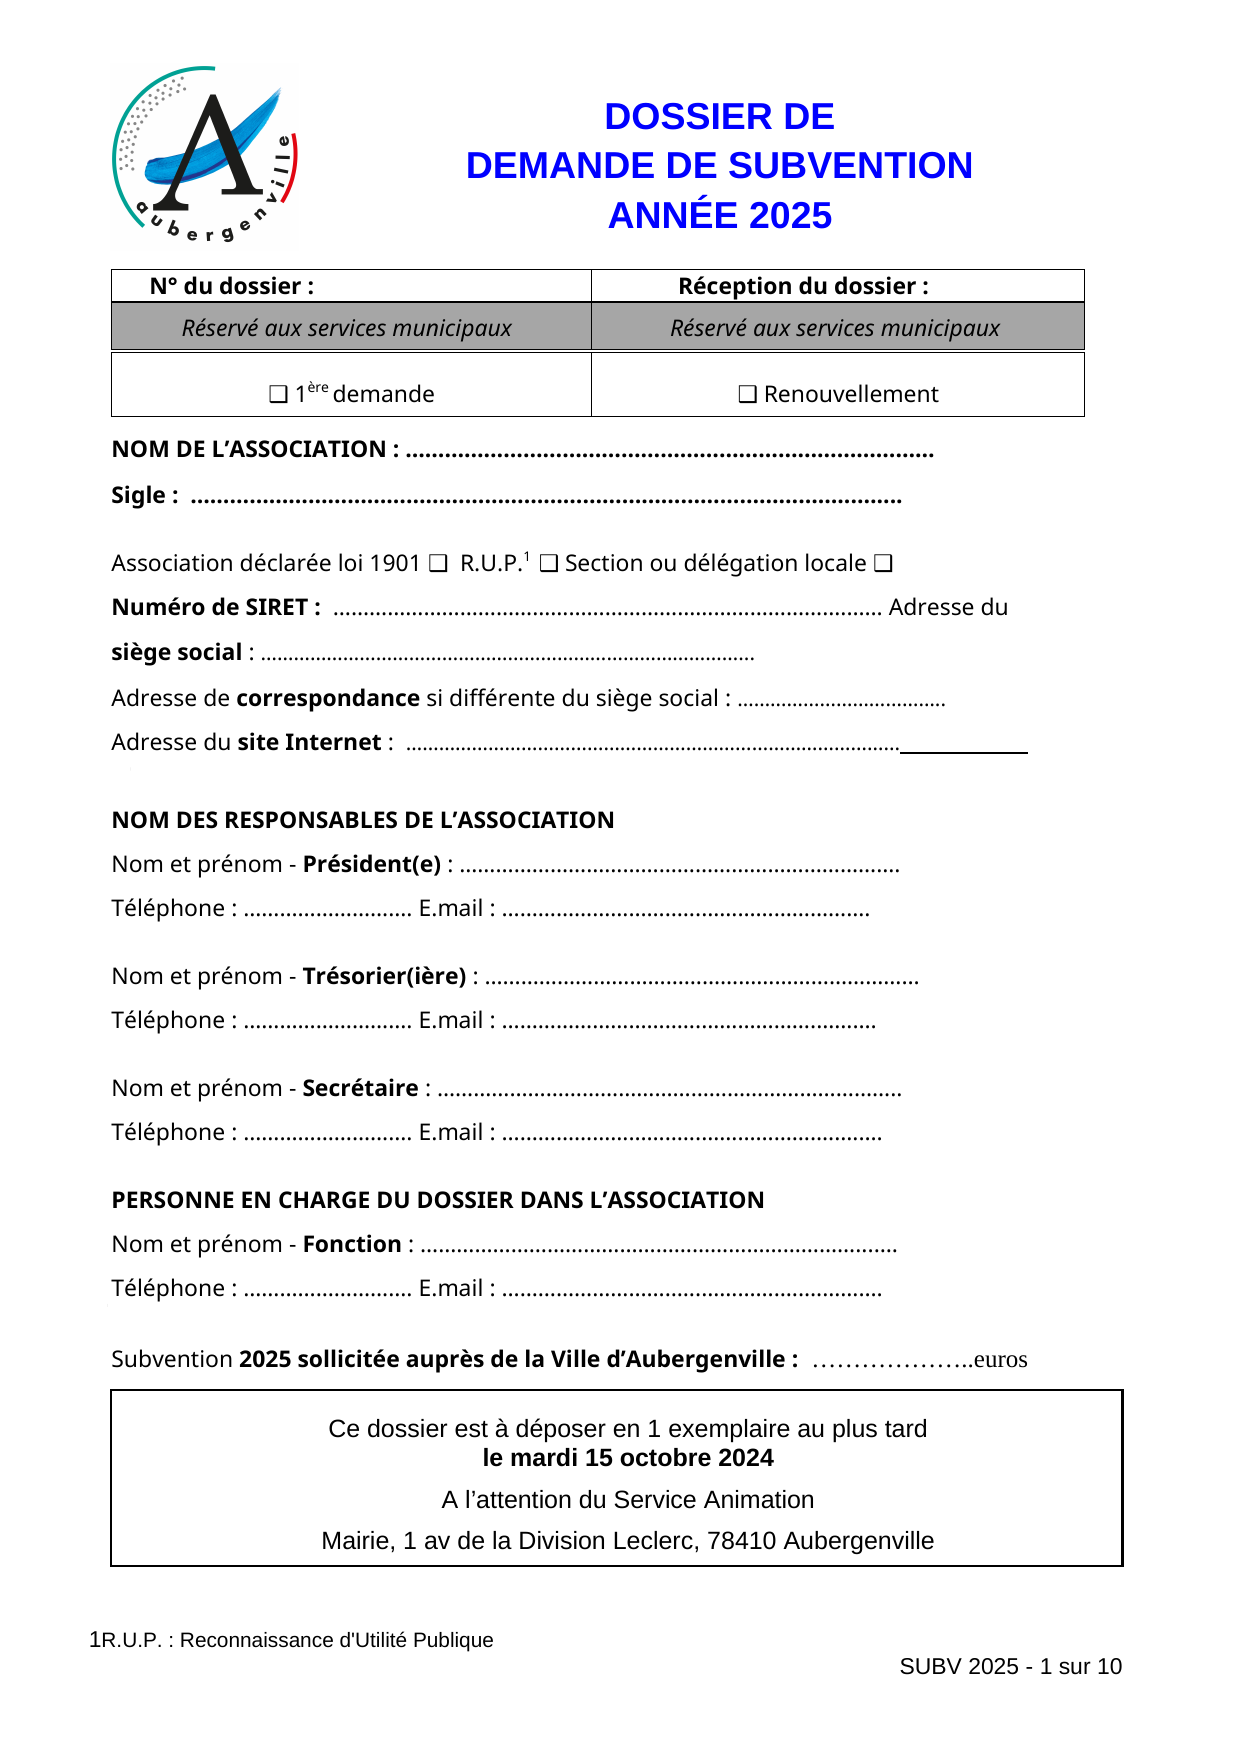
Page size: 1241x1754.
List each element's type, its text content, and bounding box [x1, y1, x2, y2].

text DEMANDE DE SUBVENTION [299, 143, 1122, 187]
text [88, 94, 110, 137]
text [88, 143, 110, 187]
text Téléphone : ………………………. E.mail : …………………………...…………………..……. [111, 1116, 1122, 1147]
text Sigle : ………………………………………………………………………………………...….... [111, 479, 1019, 510]
table_header ❑ Renouvellement [592, 353, 1084, 416]
table_header N° du dossier : [112, 270, 591, 301]
text Numéro de SIRET : ………………………………………………………………………….…… Adresse du siège social : ……………………………………………………………………………... [111, 590, 1019, 667]
text Téléphone : ………………………. E.mail : …………………………...……………..…………. [111, 1272, 1122, 1303]
table_cell Réservé aux services municipaux [112, 303, 591, 349]
table_cell Réservé aux services municipaux [592, 303, 1084, 349]
text Téléphone : ………………………. E.mail : …………………………...………………………. [111, 892, 1122, 923]
text NOM DE L’ASSOCIATION : ……………………………………………………………………… [111, 433, 1019, 465]
text Adresse du site Internet : ……………………………………………………………………………... [111, 726, 1122, 757]
text DOSSIER DE [299, 94, 1122, 137]
text PERSONNE EN CHARGE DU DOSSIER DANS L’ASSOCIATION [111, 1184, 1122, 1215]
text Nom et prénom - Trésorier(ière) : ……………………………………………………………… [111, 960, 1122, 991]
text Association déclarée loi 1901 ❑ R.U.P. ❑ Section ou délégation locale ❑ [111, 538, 1122, 585]
text Nom et prénom - Fonction : ………………………………………………………………....… [111, 1228, 1122, 1259]
text R.U.P. : Reconnaissance d'Utilité Publique [88, 1626, 1122, 1652]
table_header ❑ 1ère demande [112, 353, 591, 416]
text Téléphone : ………………………. E.mail : …………………………...……………….………. [111, 1004, 1122, 1035]
text Nom et prénom - Secrétaire : ………………………………………………………………….. [111, 1072, 1122, 1103]
text Subvention 2025 sollicitée auprès de la Ville d’Aubergenville : ………………..euros [111, 1343, 1122, 1374]
text NOM DES RESPONSABLES DE L’ASSOCIATION [111, 804, 1122, 836]
text ANNÉE 2025 [299, 193, 1122, 236]
table_header Réception du dossier : [592, 270, 1084, 301]
text [88, 193, 110, 236]
text Adresse de correspondance si différente du siège social : ……………………………….. [111, 682, 1122, 713]
picture [110, 63, 299, 251]
table_header Ce dossier est à déposer en 1 exemplaire au plus tard le mardi 15 octobre 2024 A l’attention du Service Animation Mairie, 1 av de la Division Leclerc, 78410 Aubergenville [112, 1391, 1121, 1565]
text Nom et prénom - Président(e) : ………………………………………………………………. [111, 848, 1122, 879]
